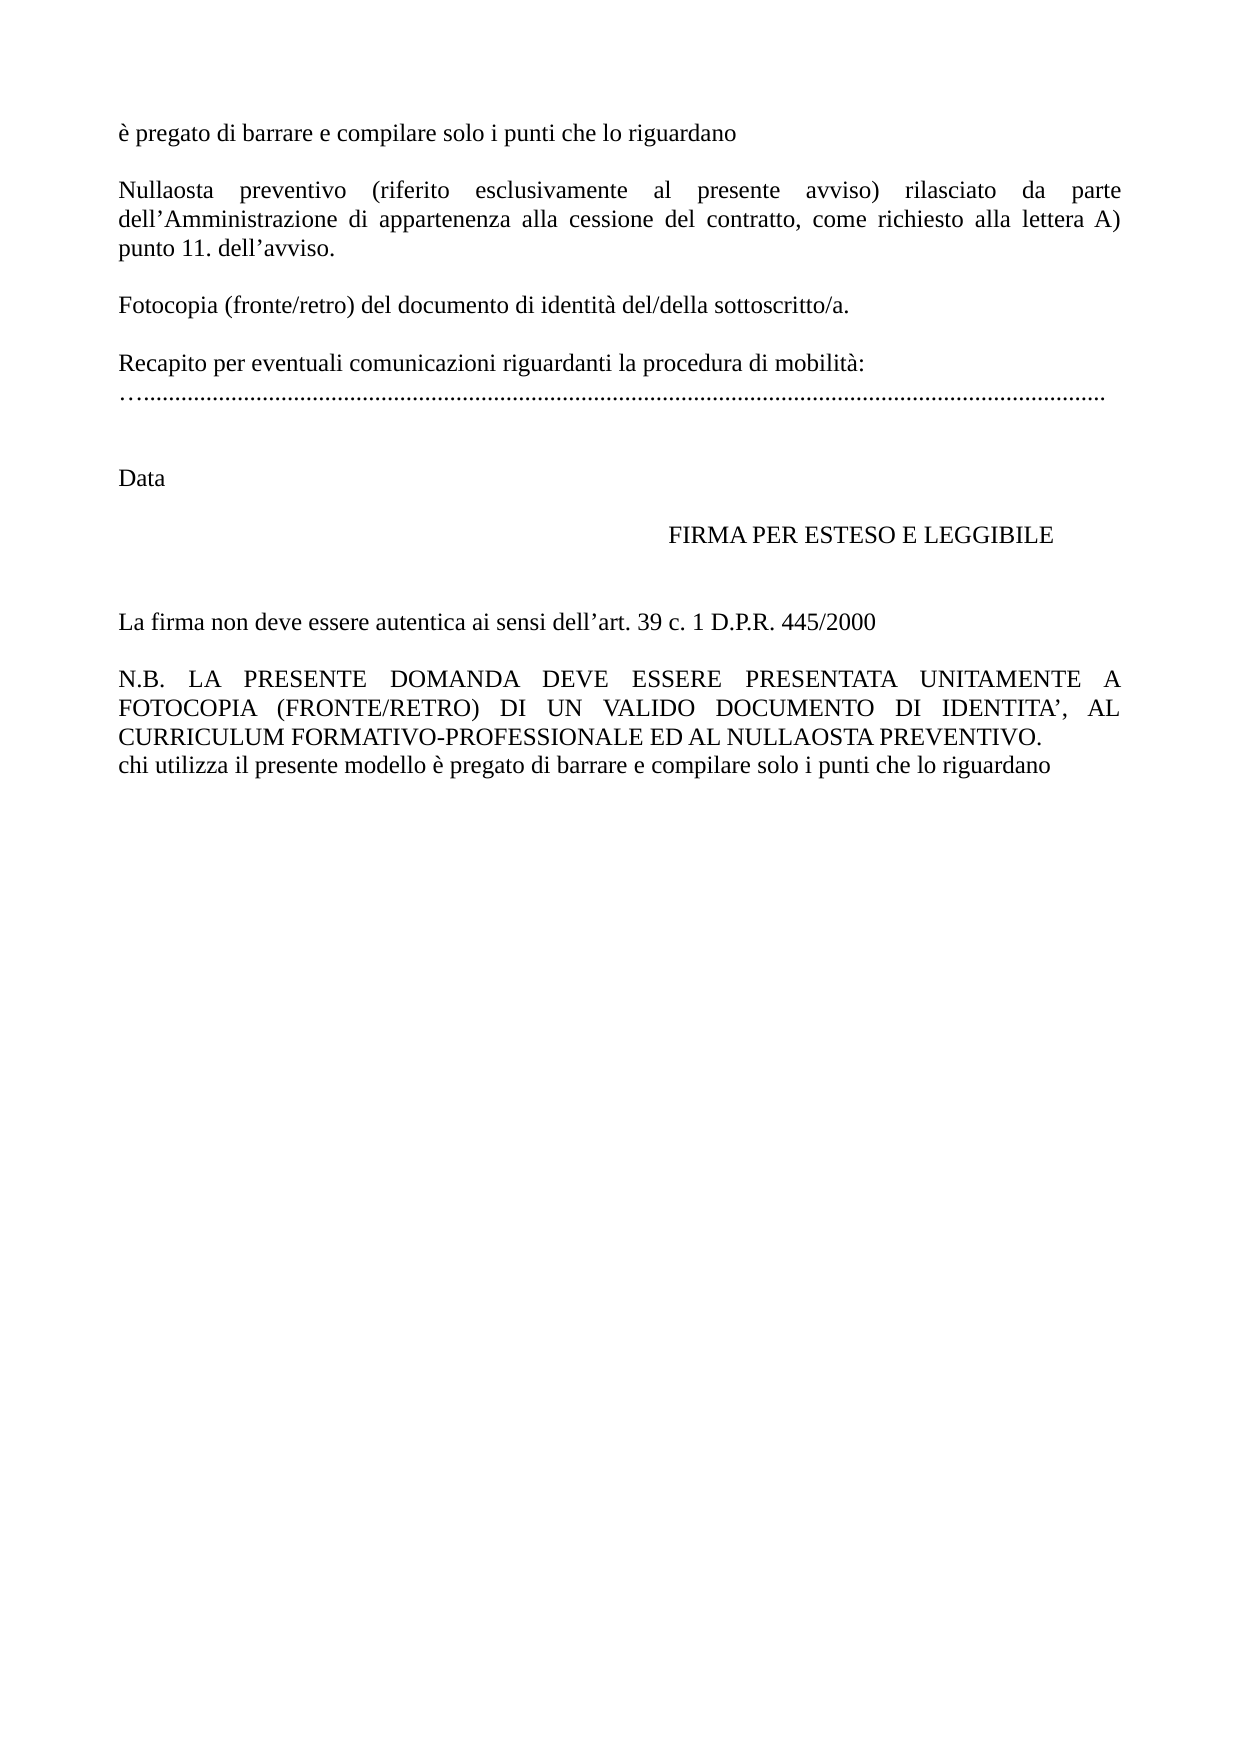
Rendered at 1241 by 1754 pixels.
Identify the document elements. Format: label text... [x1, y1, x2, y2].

text Fotocopia (fronte/retro) del documento di identità del/della sottoscritto/a. [118, 291, 1122, 319]
text è pregato di barrare e compilare solo i punti che lo riguardano [118, 118, 1122, 147]
text La firma non deve essere autentica ai sensi dell’art. 39 c. 1 D.P.R. 445/2000 [118, 607, 1122, 636]
text FIRMA PER ESTESO E LEGGIBILE [118, 521, 1122, 549]
text chi utilizza il presente modello è pregato di barrare e compilare solo i punti che lo riguardano [118, 751, 1122, 779]
text Recapito per eventuali comunicazioni riguardanti la procedura di mobilità: ….......................................................................................................................................................... [118, 348, 1122, 406]
text Nullaosta preventivo (riferito esclusivamente al presente avviso) rilasciato da parte dell’Amministrazione di appartenenza alla cessione del contratto, come richiesto alla lettera A) punto 11. dell’avviso. [118, 176, 1122, 262]
text N.B. LA PRESENTE DOMANDA DEVE ESSERE PRESENTATA UNITAMENTE A FOTOCOPIA (FRONTE/RETRO) DI UN VALIDO DOCUMENTO DI IDENTITA’, AL CURRICULUM FORMATIVO-PROFESSIONALE ED AL NULLAOSTA PREVENTIVO. [118, 664, 1122, 751]
text Data [118, 463, 1122, 492]
